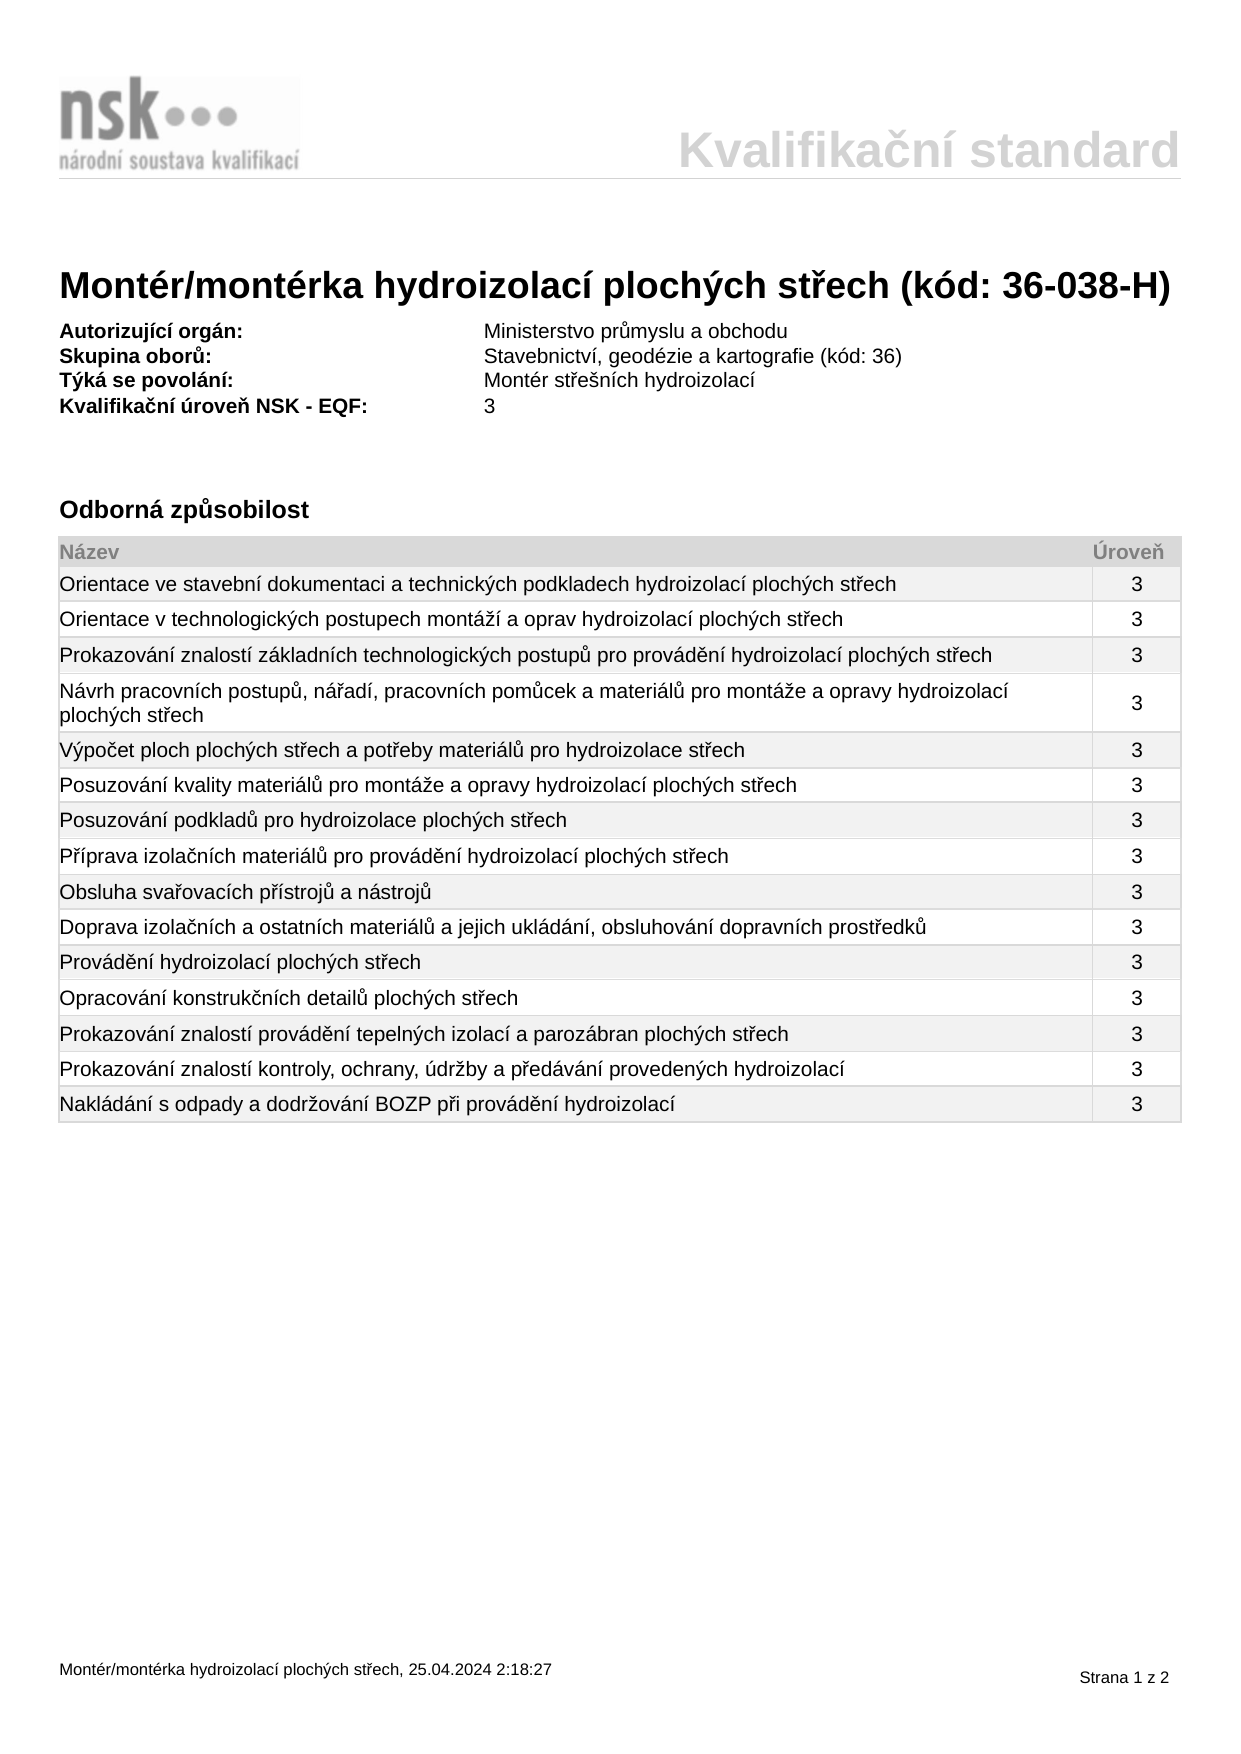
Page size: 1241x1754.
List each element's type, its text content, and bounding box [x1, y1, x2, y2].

table_cell [484, 172, 620, 178]
table_cell [59, 524, 483, 536]
table_cell Orientace v technologických postupech montáží a oprav hydroizolací plochých střech [60, 602, 1092, 636]
table_cell [484, 1391, 620, 1660]
table_cell [59, 196, 483, 224]
table_cell [1093, 418, 1169, 489]
table_cell [626, 1123, 862, 1391]
table_cell 3 [1093, 910, 1180, 944]
table_cell [862, 418, 1093, 489]
table_cell [620, 1123, 626, 1391]
table_cell Výpočet ploch plochých střech a potřeby materiálů pro hydroizolace střech [60, 733, 1092, 767]
table_cell [626, 418, 862, 489]
table_cell 3 [1093, 638, 1180, 672]
table_cell [484, 524, 620, 536]
table_cell [1169, 1391, 1181, 1660]
table_cell Ministerstvo průmyslu a obchodu [484, 319, 1181, 344]
table_cell [862, 1391, 1093, 1660]
table_cell Kvalifikační úroveň NSK - EQF: [59, 394, 483, 417]
table_cell [620, 524, 626, 536]
table_cell Obsluha svařovacích přístrojů a nástrojů [60, 875, 1092, 908]
table_cell Název [60, 537, 1092, 566]
picture [58, 59, 621, 172]
table_cell [1093, 307, 1169, 319]
table_cell 3 [1093, 875, 1180, 908]
table_cell Úroveň [1093, 537, 1180, 566]
table_header [621, 59, 626, 172]
table_cell Orientace ve stavební dokumentaci a technických podkladech hydroizolací plochých střech [60, 567, 1092, 600]
table_cell [484, 418, 620, 489]
table_cell Autorizující orgán: [59, 319, 483, 343]
table_cell [59, 1123, 483, 1391]
table_cell 3 [1093, 769, 1180, 801]
table_cell 3 [1093, 602, 1180, 636]
table_cell [626, 1391, 862, 1660]
table_cell Příprava izolačních materiálů pro provádění hydroizolací plochých střech [60, 839, 1092, 873]
table_cell Nakládání s odpady a dodržování BOZP při provádění hydroizolací [60, 1087, 1092, 1121]
table_cell [484, 307, 620, 319]
table_cell [1169, 418, 1181, 489]
table_cell [620, 307, 626, 319]
table_cell Provádění hydroizolací plochých střech [60, 946, 1092, 978]
table_cell Posuzování kvality materiálů pro montáže a opravy hydroizolací plochých střech [60, 769, 1092, 801]
table_cell Prokazování znalostí provádění tepelných izolací a parozábran plochých střech [60, 1016, 1092, 1051]
table_cell 3 [484, 394, 1181, 417]
table_cell Skupina oborů: [59, 344, 483, 368]
table_cell [620, 196, 626, 224]
table_cell Odborná způsobilost [59, 489, 1181, 524]
table_cell 3 [1093, 839, 1180, 873]
table_cell [1169, 307, 1181, 319]
table_cell Týká se povolání: [59, 368, 483, 392]
table_cell 3 [1093, 567, 1180, 600]
table_cell 3 [1093, 1016, 1180, 1051]
table_cell [626, 196, 862, 224]
table_cell [862, 524, 1093, 536]
table_cell [626, 307, 862, 319]
table_cell [862, 196, 1093, 224]
table_cell [1169, 1660, 1181, 1696]
table_cell [1093, 1391, 1169, 1660]
table_cell 3 [1093, 803, 1180, 837]
table_cell [59, 1391, 483, 1660]
table_cell [1093, 1123, 1169, 1391]
table_cell [59, 418, 483, 489]
table_header Kvalifikační standard [626, 59, 1181, 178]
table_cell 3 [1093, 980, 1180, 1014]
table_cell 3 [1093, 1087, 1180, 1121]
table_cell [59, 307, 483, 319]
table_cell Doprava izolačních a ostatních materiálů a jejich ukládání, obsluhování dopravních prostředků [60, 910, 1092, 944]
table_cell [862, 307, 1093, 319]
table_cell [620, 1391, 626, 1660]
table_cell Prokazování znalostí základních technologických postupů pro provádění hydroizolací plochých střech [60, 638, 1092, 672]
table_cell Prokazování znalostí kontroly, ochrany, údržby a předávání provedených hydroizolací [60, 1052, 1092, 1085]
table_cell [59, 179, 1181, 196]
table_cell Návrh pracovních postupů, nářadí, pracovních pomůcek a materiálů pro montáže a opravy hydroizolací plochých střech [60, 674, 1092, 731]
table_cell Montér/montérka hydroizolací plochých střech (kód: 36-038-H) [59, 224, 1181, 307]
table_cell [1093, 524, 1169, 536]
table_cell [1093, 196, 1169, 224]
table_cell [1169, 524, 1181, 536]
table_cell 3 [1093, 946, 1180, 978]
table_cell [484, 1123, 620, 1391]
table_cell [626, 524, 862, 536]
table_cell [620, 418, 626, 489]
table_cell Posuzování podkladů pro hydroizolace plochých střech [60, 803, 1092, 837]
table_cell 3 [1093, 733, 1180, 767]
table_cell [484, 196, 620, 224]
table_cell Strana 1 z 2 [862, 1660, 1169, 1696]
table_cell 3 [1093, 1052, 1180, 1085]
table_cell [862, 1123, 1093, 1391]
table_cell 3 [1093, 674, 1180, 731]
table_cell [1169, 196, 1181, 224]
table_cell Montér střešních hydroizolací [484, 368, 1181, 393]
table_cell Montér/montérka hydroizolací plochých střech, 25.04.2024 2:18:27 [59, 1660, 862, 1696]
table_cell [1169, 1123, 1181, 1391]
table_cell [59, 172, 483, 178]
table_cell Opracování konstrukčních detailů plochých střech [60, 980, 1092, 1014]
table_cell Stavebnictví, geodézie a kartografie (kód: 36) [484, 344, 1181, 368]
